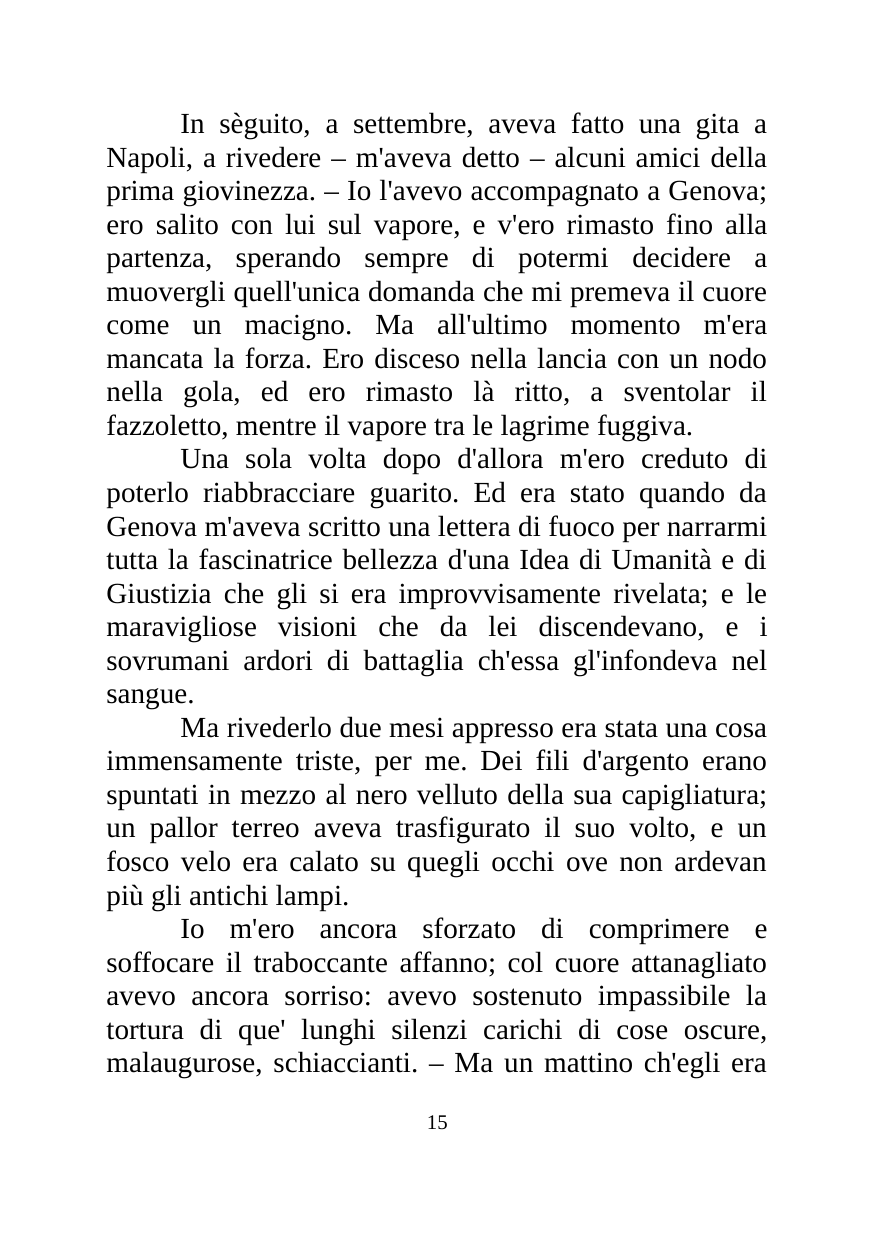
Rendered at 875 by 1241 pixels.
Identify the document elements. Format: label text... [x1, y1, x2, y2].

text Io m'ero ancora sforzato di comprimere e soffocare il traboccante affanno; col cuore attanagliato avevo ancora sorriso: avevo sostenuto impassibile la tortura di que' lunghi silenzi carichi di cose oscure, malaugurose, schiaccianti. – Ma un mattino ch'egli era [106, 911, 768, 1079]
text Ma rivederlo due mesi appresso era stata una cosa immensamente triste, per me. Dei fili d'argento erano spuntati in mezzo al nero velluto della sua capigliatura; un pallor terreo aveva trasfigurato il suo volto, e un fosco velo era calato su quegli occhi ove non ardevan più gli antichi lampi. [106, 710, 768, 911]
text In sèguito, a settembre, aveva fatto una gita a Napoli, a rivedere – m'aveva detto – alcuni amici della prima giovinezza. – Io l'avevo accompagnato a Genova; ero salito con lui sul vapore, e v'ero rimasto fino alla partenza, sperando sempre di potermi decidere a muovergli quell'unica domanda che mi premeva il cuore come un macigno. Ma all'ultimo momento m'era mancata la forza. Ero disceso nella lancia con un nodo nella gola, ed ero rimasto là ritto, a sventolar il fazzoletto, mentre il vapore tra le lagrime fuggiva. [106, 106, 768, 442]
text Una sola volta dopo d'allora m'ero creduto di poterlo riabbracciare guarito. Ed era stato quando da Genova m'aveva scritto una lettera di fuoco per narrarmi tutta la fascinatrice bellezza d'una Idea di Umanità e di Giustizia che gli si era improvvisamente rivelata; e le maravigliose visioni che da lei discendevano, e i sovrumani ardori di battaglia ch'essa gl'infondeva nel sangue. [106, 442, 768, 710]
